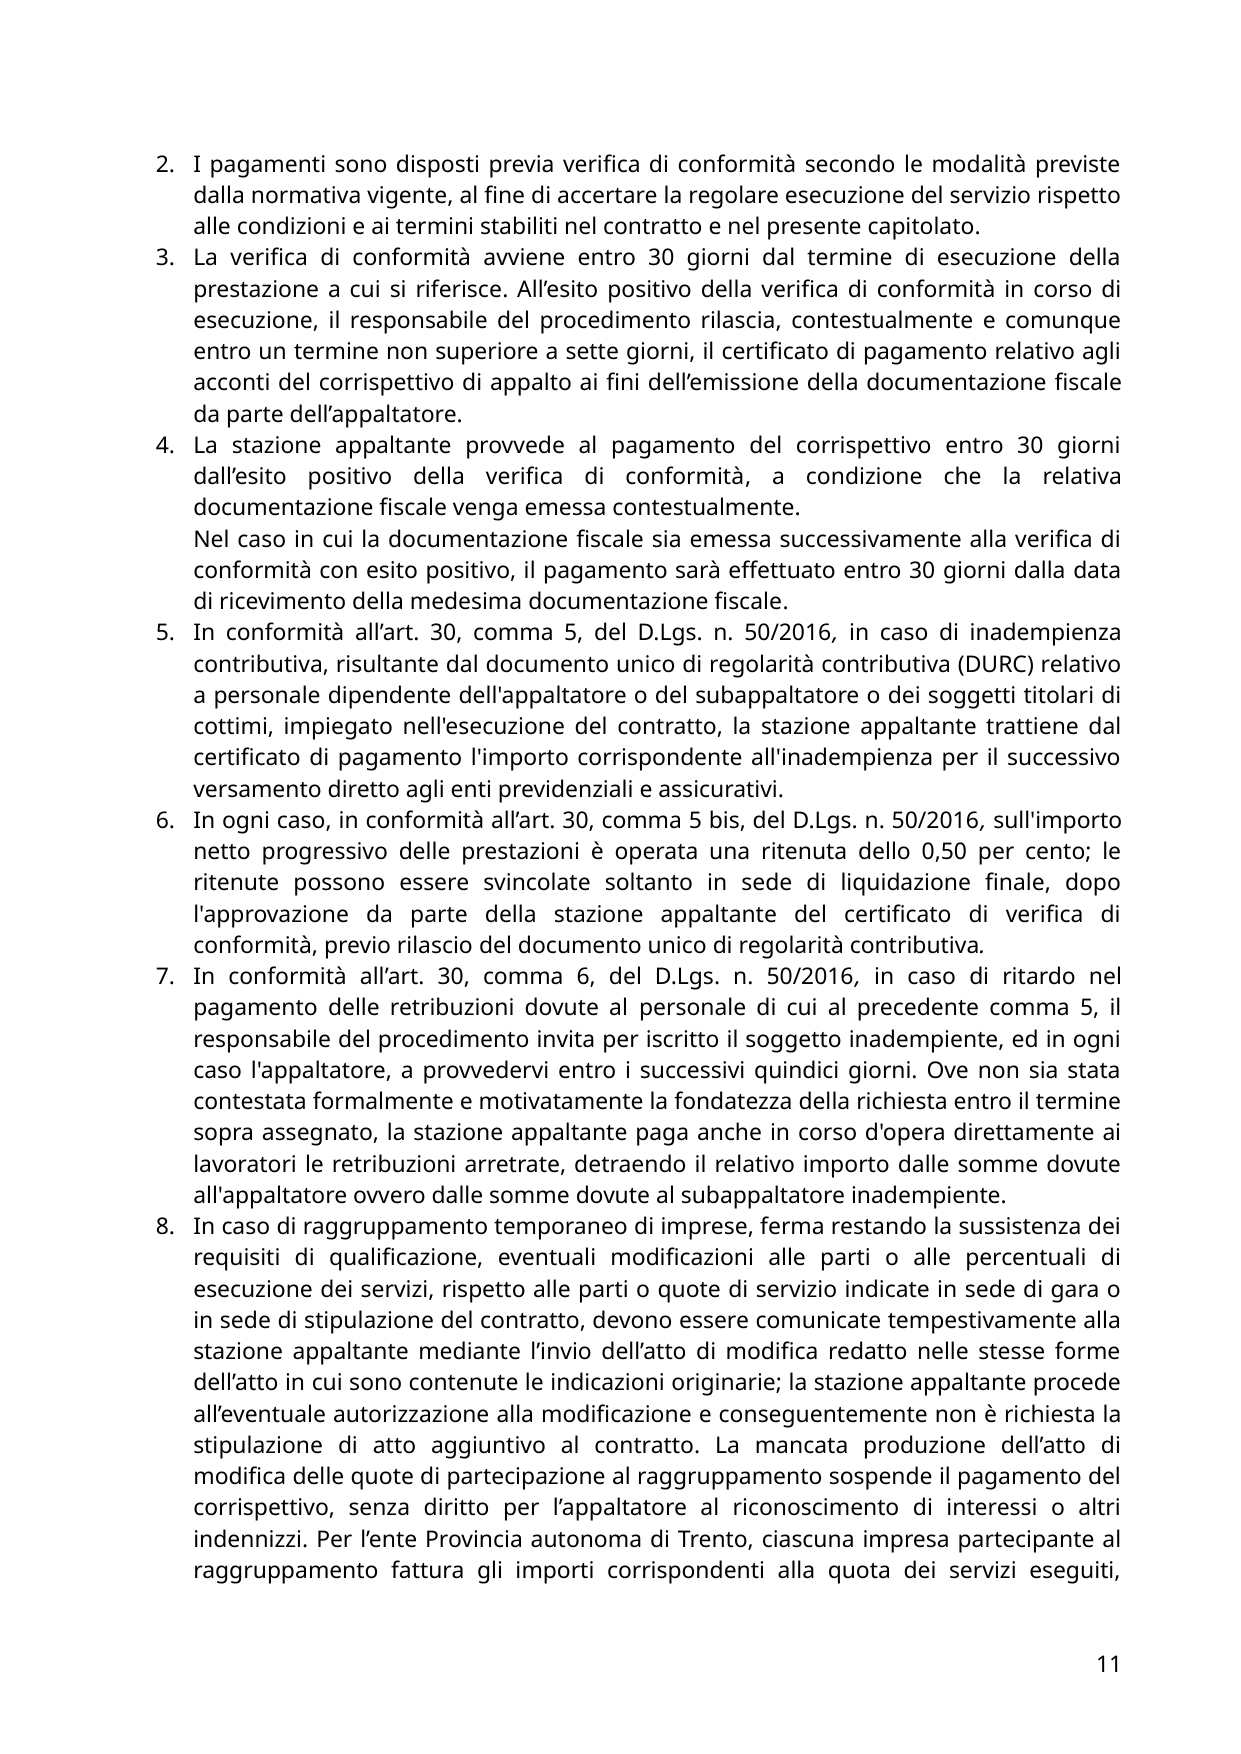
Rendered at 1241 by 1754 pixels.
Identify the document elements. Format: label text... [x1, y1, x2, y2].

list In conformità all’art. 30, comma 5, del D.Lgs. n. 50/2016, in caso di inadempienza contributiva, risultante dal documento unico di regolarità contributiva (DURC) relativo a personale dipendente dell'appaltatore o del subappaltatore o dei soggetti titolari di cottimi, impiegato nell'esecuzione del contratto, la stazione appaltante trattiene dal certificato di pagamento l'importo corrispondente all'inadempienza per il successivo versamento diretto agli enti previdenziali e assicurativi. [156, 616, 1122, 804]
list La stazione appaltante provvede al pagamento del corrispettivo entro 30 giorni dall’esito positivo della verifica di conformità, a condizione che la relativa documentazione fiscale venga emessa contestualmente. [156, 429, 1122, 523]
list In ogni caso, in conformità all’art. 30, comma 5 bis, del D.Lgs. n. 50/2016, sull'importo netto progressivo delle prestazioni è operata una ritenuta dello 0,50 per cento; le ritenute possono essere svincolate soltanto in sede di liquidazione finale, dopo l'approvazione da parte della stazione appaltante del certificato di verifica di conformità, previo rilascio del documento unico di regolarità contributiva. [156, 804, 1122, 960]
list Nel caso in cui la documentazione fiscale sia emessa successivamente alla verifica di conformità con esito positivo, il pagamento sarà effettuato entro 30 giorni dalla data di ricevimento della medesima documentazione fiscale. [156, 523, 1122, 616]
list I pagamenti sono disposti previa verifica di conformità secondo le modalità previste dalla normativa vigente, al fine di accertare la regolare esecuzione del servizio rispetto alle condizioni e ai termini stabiliti nel contratto e nel presente capitolato. [156, 148, 1122, 241]
list In conformità all’art. 30, comma 6, del D.Lgs. n. 50/2016, in caso di ritardo nel pagamento delle retribuzioni dovute al personale di cui al precedente comma 5, il responsabile del procedimento invita per iscritto il soggetto inadempiente, ed in ogni caso l'appaltatore, a provvedervi entro i successivi quindici giorni. Ove non sia stata contestata formalmente e motivatamente la fondatezza della richiesta entro il termine sopra assegnato, la stazione appaltante paga anche in corso d'opera direttamente ai lavoratori le retribuzioni arretrate, detraendo il relativo importo dalle somme dovute all'appaltatore ovvero dalle somme dovute al subappaltatore inadempiente. [156, 960, 1122, 1210]
list La verifica di conformità avviene entro 30 giorni dal termine di esecuzione della prestazione a cui si riferisce. All’esito positivo della verifica di conformità in corso di esecuzione, il responsabile del procedimento rilascia, contestualmente e comunque entro un termine non superiore a sette giorni, il certificato di pagamento relativo agli acconti del corrispettivo di appalto ai fini dell’emissione della documentazione fiscale da parte dell’appaltatore. [156, 241, 1122, 429]
list In caso di raggruppamento temporaneo di imprese, ferma restando la sussistenza dei requisiti di qualificazione, eventuali modificazioni alle parti o alle percentuali di esecuzione dei servizi, rispetto alle parti o quote di servizio indicate in sede di gara o in sede di stipulazione del contratto, devono essere comunicate tempestivamente alla stazione appaltante mediante l’invio dell’atto di modifica redatto nelle stesse forme dell’atto in cui sono contenute le indicazioni originarie; la stazione appaltante procede all’eventuale autorizzazione alla modificazione e conseguentemente non è richiesta la stipulazione di atto aggiuntivo al contratto. La mancata produzione dell’atto di modifica delle quote di partecipazione al raggruppamento sospende il pagamento del corrispettivo, senza diritto per l’appaltatore al riconoscimento di interessi o altri indennizzi. Per l’ente Provincia autonoma di Trento, ciascuna impresa partecipante al raggruppamento fattura gli importi corrispondenti alla quota dei servizi eseguiti, [156, 1210, 1122, 1585]
